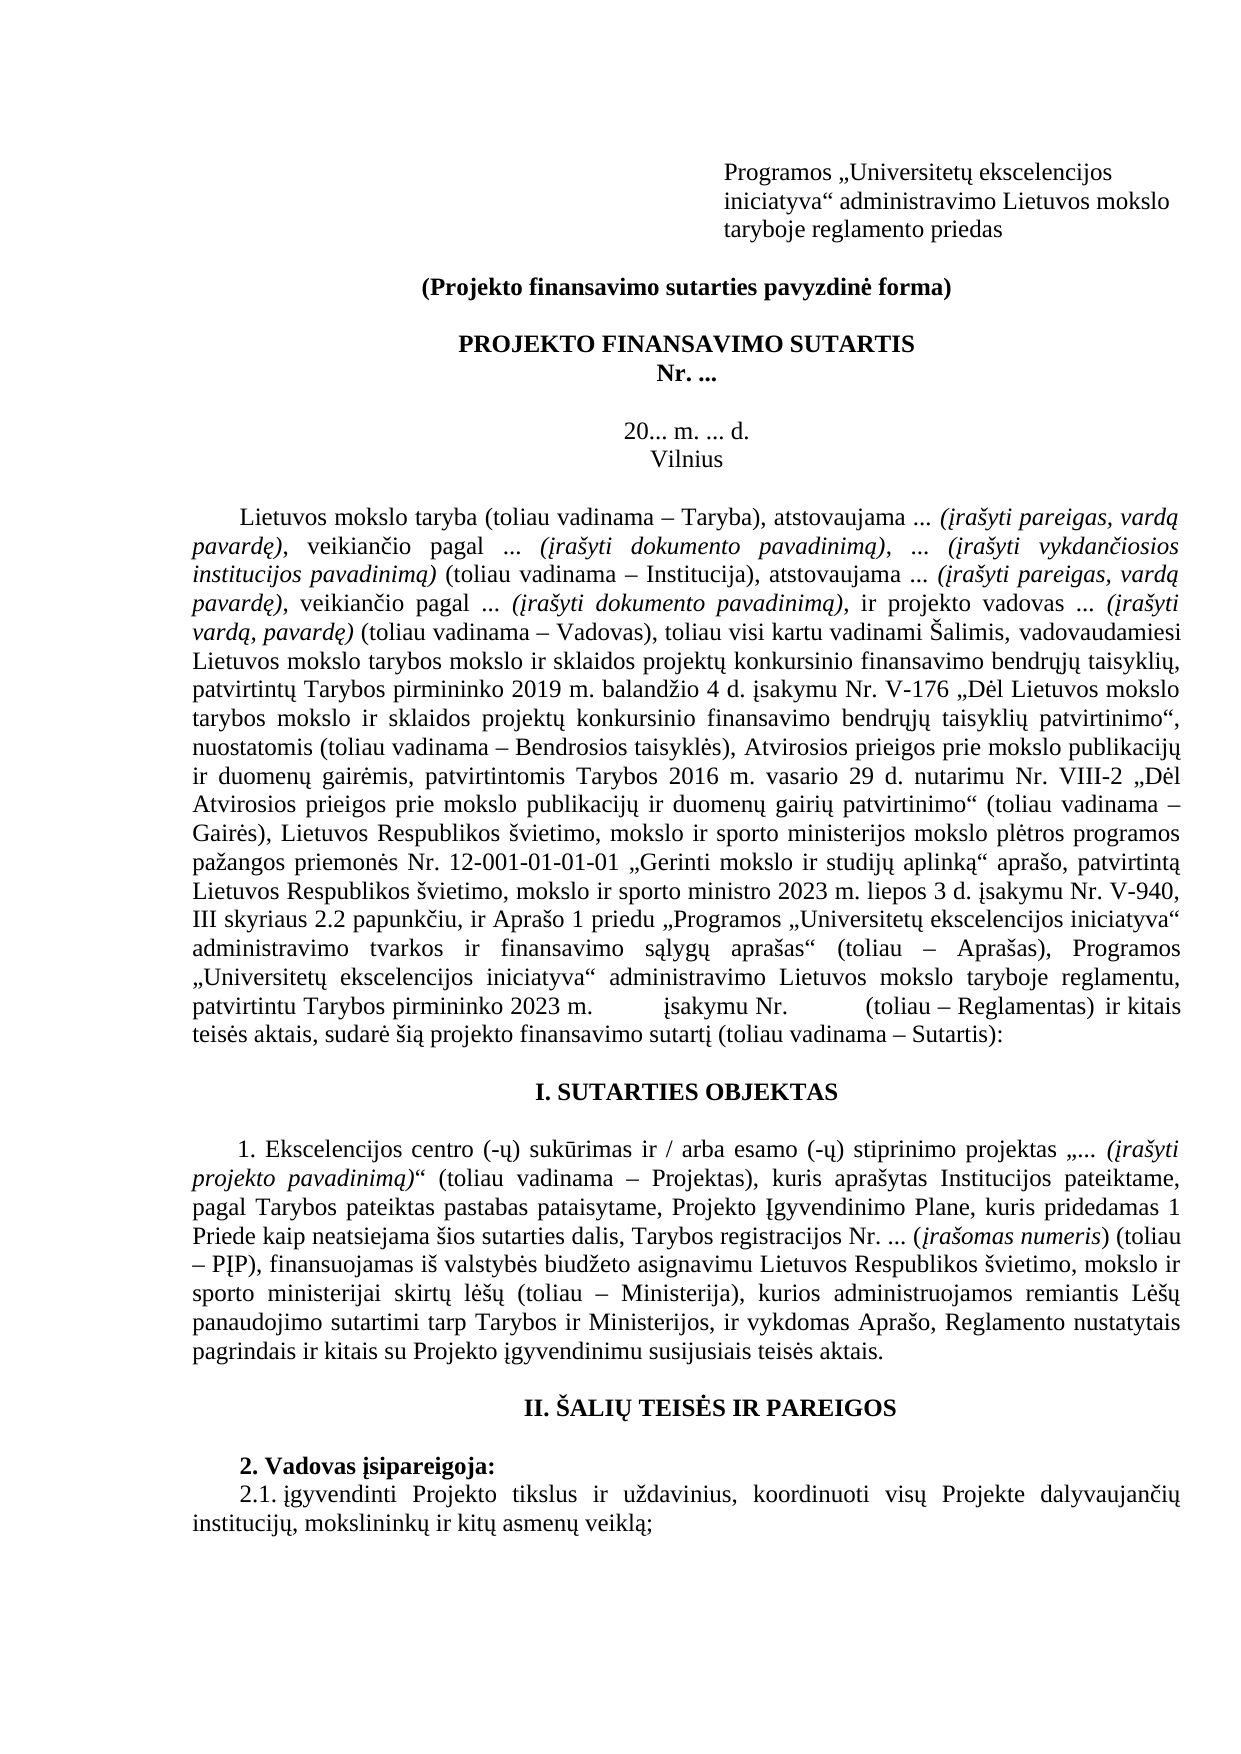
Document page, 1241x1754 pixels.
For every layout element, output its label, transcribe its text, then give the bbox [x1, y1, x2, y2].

text taryboje reglamento priedas [203, 214, 1181, 243]
text Programos „Universitetų ekscelencijos [723, 157, 1181, 186]
text PROJEKTO FINANSAVIMO SUTARTIS [192, 329, 1181, 358]
text I. SUTARTIES OBJEKTAS [192, 1077, 1181, 1106]
text 2. Vadovas įsipareigoja: [192, 1451, 1181, 1479]
text iniciatyva“ administravimo Lietuvos mokslo [723, 186, 1181, 214]
text Nr. ... [192, 358, 1181, 387]
text 1. Ekscelencijos centro (-ų) sukūrimas ir / arba esamo (-ų) stiprinimo projektas „... (įrašyti projekto pavadinimą)“ (toliau vadinama – Projektas), kuris aprašytas Institucijos pateiktame, pagal Tarybos pateiktas pastabas pataisytame, Projekto Įgyvendinimo Plane, kuris pridedamas 1 Priede kaip neatsiejama šios sutarties dalis, Tarybos registracijos Nr. ... (įrašomas numeris) (toliau – PĮP), finansuojamas iš valstybės biudžeto asignavimu Lietuvos Respublikos švietimo, mokslo ir sporto ministerijai skirtų lėšų (toliau – Ministerija), kurios administruojamos remiantis Lėšų panaudojimo sutartimi tarp Tarybos ir Ministerijos, ir vykdomas Aprašo, Reglamento nustatytais pagrindais ir kitais su Projekto įgyvendinimu susijusiais teisės aktais. [192, 1134, 1181, 1364]
text (Projekto finansavimo sutarties pavyzdinė forma) [192, 272, 1181, 301]
text Vilnius [192, 444, 1181, 473]
text 2.1. įgyvendinti Projekto tikslus ir uždavinius, koordinuoti visų Projekte dalyvaujančių institucijų, mokslininkų ir kitų asmenų veiklą; [192, 1479, 1181, 1537]
text Lietuvos mokslo taryba (toliau vadinama – Taryba), atstovaujama ... (įrašyti pareigas, vardą pavardę), veikiančio pagal ... (įrašyti dokumento pavadinimą), ... (įrašyti vykdančiosios institucijos pavadinimą) (toliau vadinama – Institucija), atstovaujama ... (įrašyti pareigas, vardą pavardę), veikiančio pagal ... (įrašyti dokumento pavadinimą), ir projekto vadovas ... (įrašyti vardą, pavardę) (toliau vadinama – Vadovas), toliau visi kartu vadinami Šalimis, vadovaudamiesi Lietuvos mokslo tarybos mokslo ir sklaidos projektų konkursinio finansavimo bendrųjų taisyklių, patvirtintų Tarybos pirmininko 2019 m. balandžio 4 d. įsakymu Nr. V-176 „Dėl Lietuvos mokslo tarybos mokslo ir sklaidos projektų konkursinio finansavimo bendrųjų taisyklių patvirtinimo“, nuostatomis (toliau vadinama – Bendrosios taisyklės), Atvirosios prieigos prie mokslo publikacijų ir duomenų gairėmis, patvirtintomis Tarybos 2016 m. vasario 29 d. nutarimu Nr. VIII-2 „Dėl Atvirosios prieigos prie mokslo publikacijų ir duomenų gairių patvirtinimo“ (toliau vadinama – Gairės), Lietuvos Respublikos švietimo, mokslo ir sporto ministerijos mokslo plėtros programos pažangos priemonės Nr. 12-001-01-01-01 „Gerinti mokslo ir studijų aplinką“ aprašo, patvirtintą Lietuvos Respublikos švietimo, mokslo ir sporto ministro 2023 m. liepos 3 d. įsakymu Nr. V-940, III skyriaus 2.2 papunkčiu, ir Aprašo 1 priedu „Programos „Universitetų ekscelencijos iniciatyva“ administravimo tvarkos ir finansavimo sąlygų aprašas“ (toliau – Aprašas), Programos „Universitetų ekscelencijos iniciatyva“ administravimo Lietuvos mokslo taryboje reglamentu, patvirtintu Tarybos pirmininko 2023 m. įsakymu Nr. (toliau – Reglamentas) ir kitais teisės aktais, sudarė šią projekto finansavimo sutartį (toliau vadinama – Sutartis): [192, 502, 1181, 1048]
text II. ŠALIŲ TEISĖS IR PAREIGOS [192, 1393, 1181, 1422]
text 20... m. ... d. [192, 416, 1181, 444]
